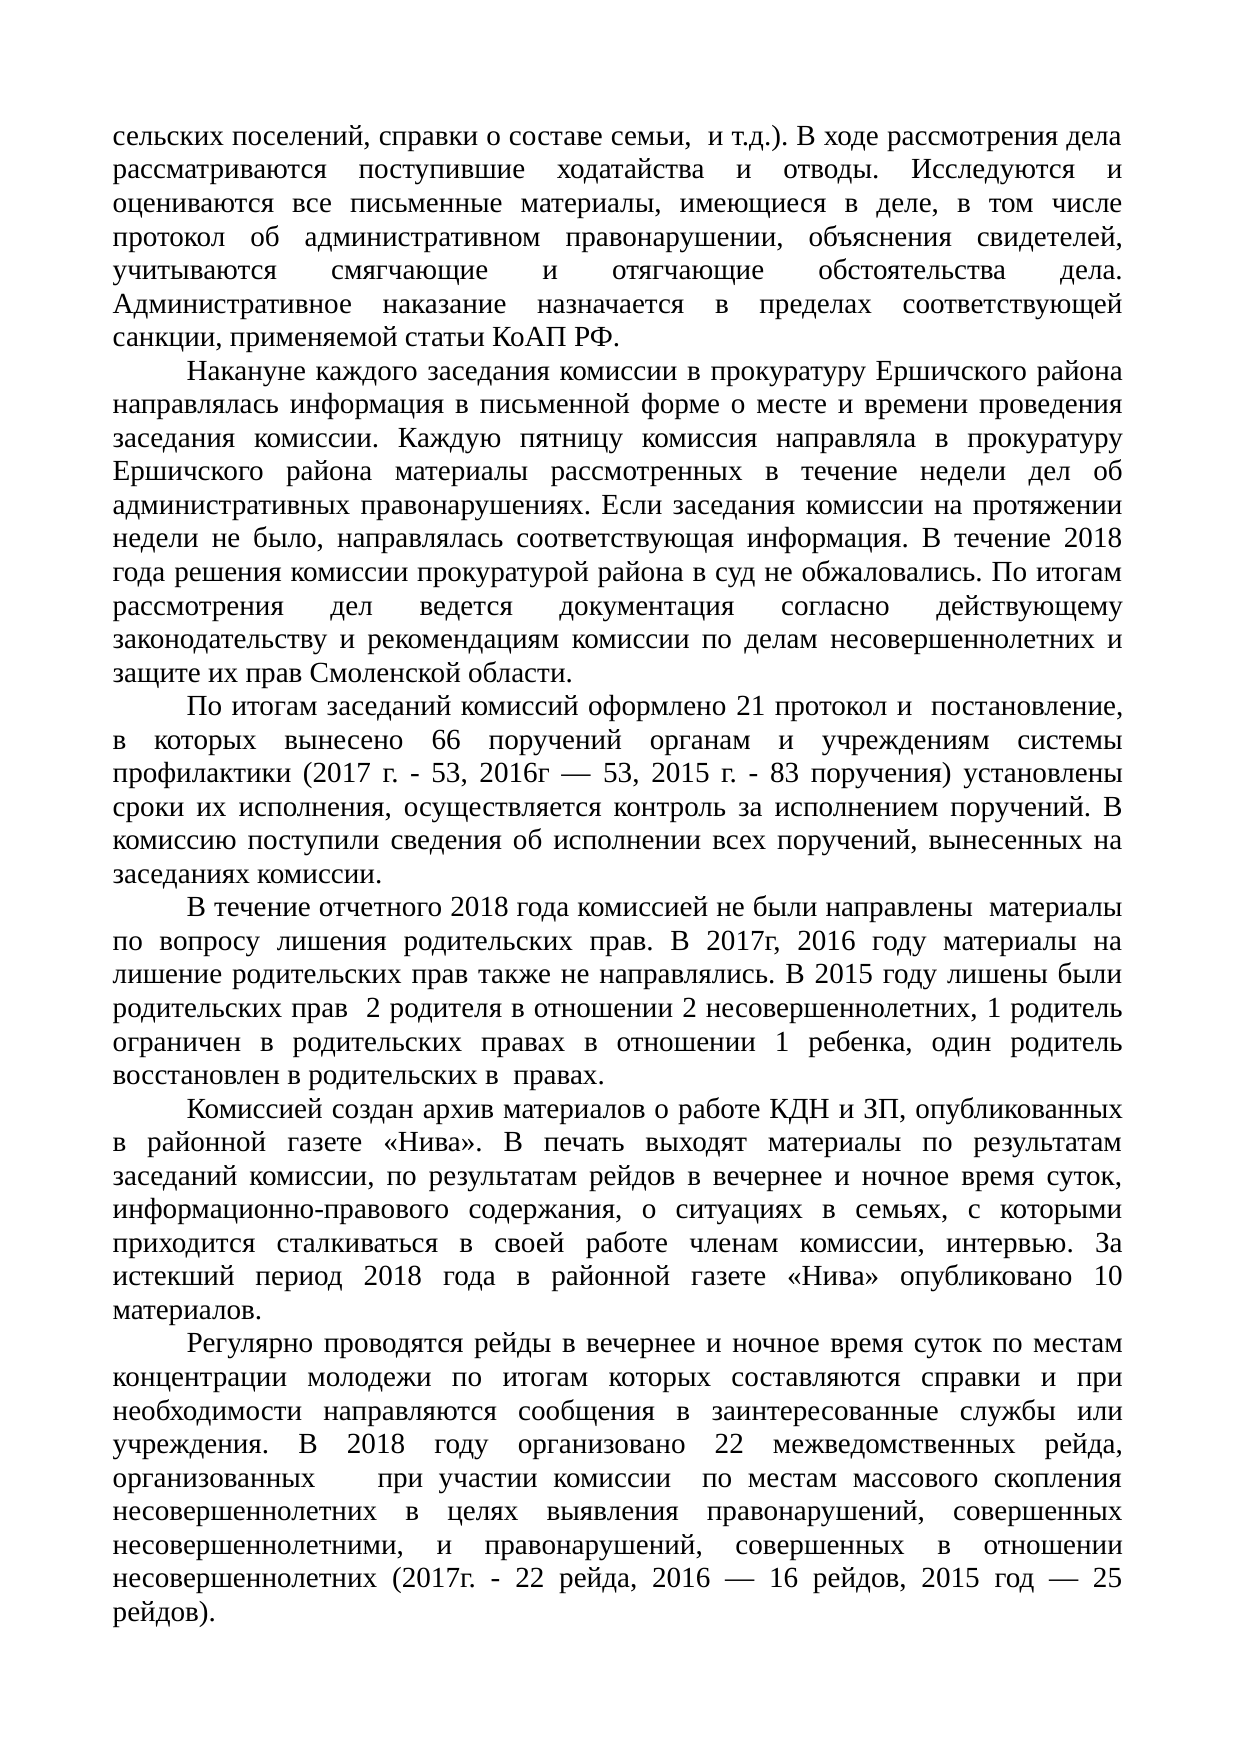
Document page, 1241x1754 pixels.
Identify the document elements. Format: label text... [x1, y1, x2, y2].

text В течение отчетного 2018 года комиссией не были направлены материалы по вопросу лишения родительских прав. В 2017г, 2016 году материалы на лишение родительских прав также не направлялись. В 2015 году лишены были родительских прав 2 родителя в отношении 2 несовершеннолетних, 1 родитель ограничен в родительских правах в отношении 1 ребенка, один родитель восстановлен в родительских в правах. [112, 889, 1123, 1091]
text Накануне каждого заседания комиссии в прокуратуру Ершичского района направлялась информация в письменной форме о месте и времени проведения заседания комиссии. Каждую пятницу комиссия направляла в прокуратуру Ершичского района материалы рассмотренных в течение недели дел об административных правонарушениях. Если заседания комиссии на протяжении недели не было, направлялась соответствующая информация. В течение 2018 года решения комиссии прокуратурой района в суд не обжаловались. По итогам рассмотрения дел ведется документация согласно действующему законодательству и рекомендациям комиссии по делам несовершеннолетних и защите их прав Смоленской области. [112, 353, 1123, 688]
text По итогам заседаний комиссий оформлено 21 протокол и постановление, в которых вынесено 66 поручений органам и учреждениям системы профилактики (2017 г. - 53, 2016г — 53, 2015 г. - 83 поручения) установлены сроки их исполнения, осуществляется контроль за исполнением поручений. В комиссию поступили сведения об исполнении всех поручений, вынесенных на заседаниях комиссии. [112, 688, 1123, 889]
text сельских поселений, справки о составе семьи, и т.д.). В ходе рассмотрения дела рассматриваются поступившие ходатайства и отводы. Исследуются и оцениваются все письменные материалы, имеющиеся в деле, в том числе протокол об административном правонарушении, объяснения свидетелей, учитываются смягчающие и отягчающие обстоятельства дела. Административное наказание назначается в пределах соответствующей санкции, применяемой статьи КоАП РФ. [112, 118, 1123, 353]
text Комиссией создан архив материалов о работе КДН и ЗП, опубликованных в районной газете «Нива». В печать выходят материалы по результатам заседаний комиссии, по результатам рейдов в вечернее и ночное время суток, информационно-правового содержания, о ситуациях в семьях, с которыми приходится сталкиваться в своей работе членам комиссии, интервью. За истекший период 2018 года в районной газете «Нива» опубликовано 10 материалов. [112, 1091, 1123, 1326]
text Регулярно проводятся рейды в вечернее и ночное время суток по местам концентрации молодежи по итогам которых составляются справки и при необходимости направляются сообщения в заинтересованные службы или учреждения. В 2018 году организовано 22 межведомственных рейда, организованных при участии комиссии по местам массового скопления несовершеннолетних в целях выявления правонарушений, совершенных несовершеннолетними, и правонарушений, совершенных в отношении несовершеннолетних (2017г. - 22 рейда, 2016 — 16 рейдов, 2015 год — 25 рейдов). [112, 1326, 1123, 1627]
